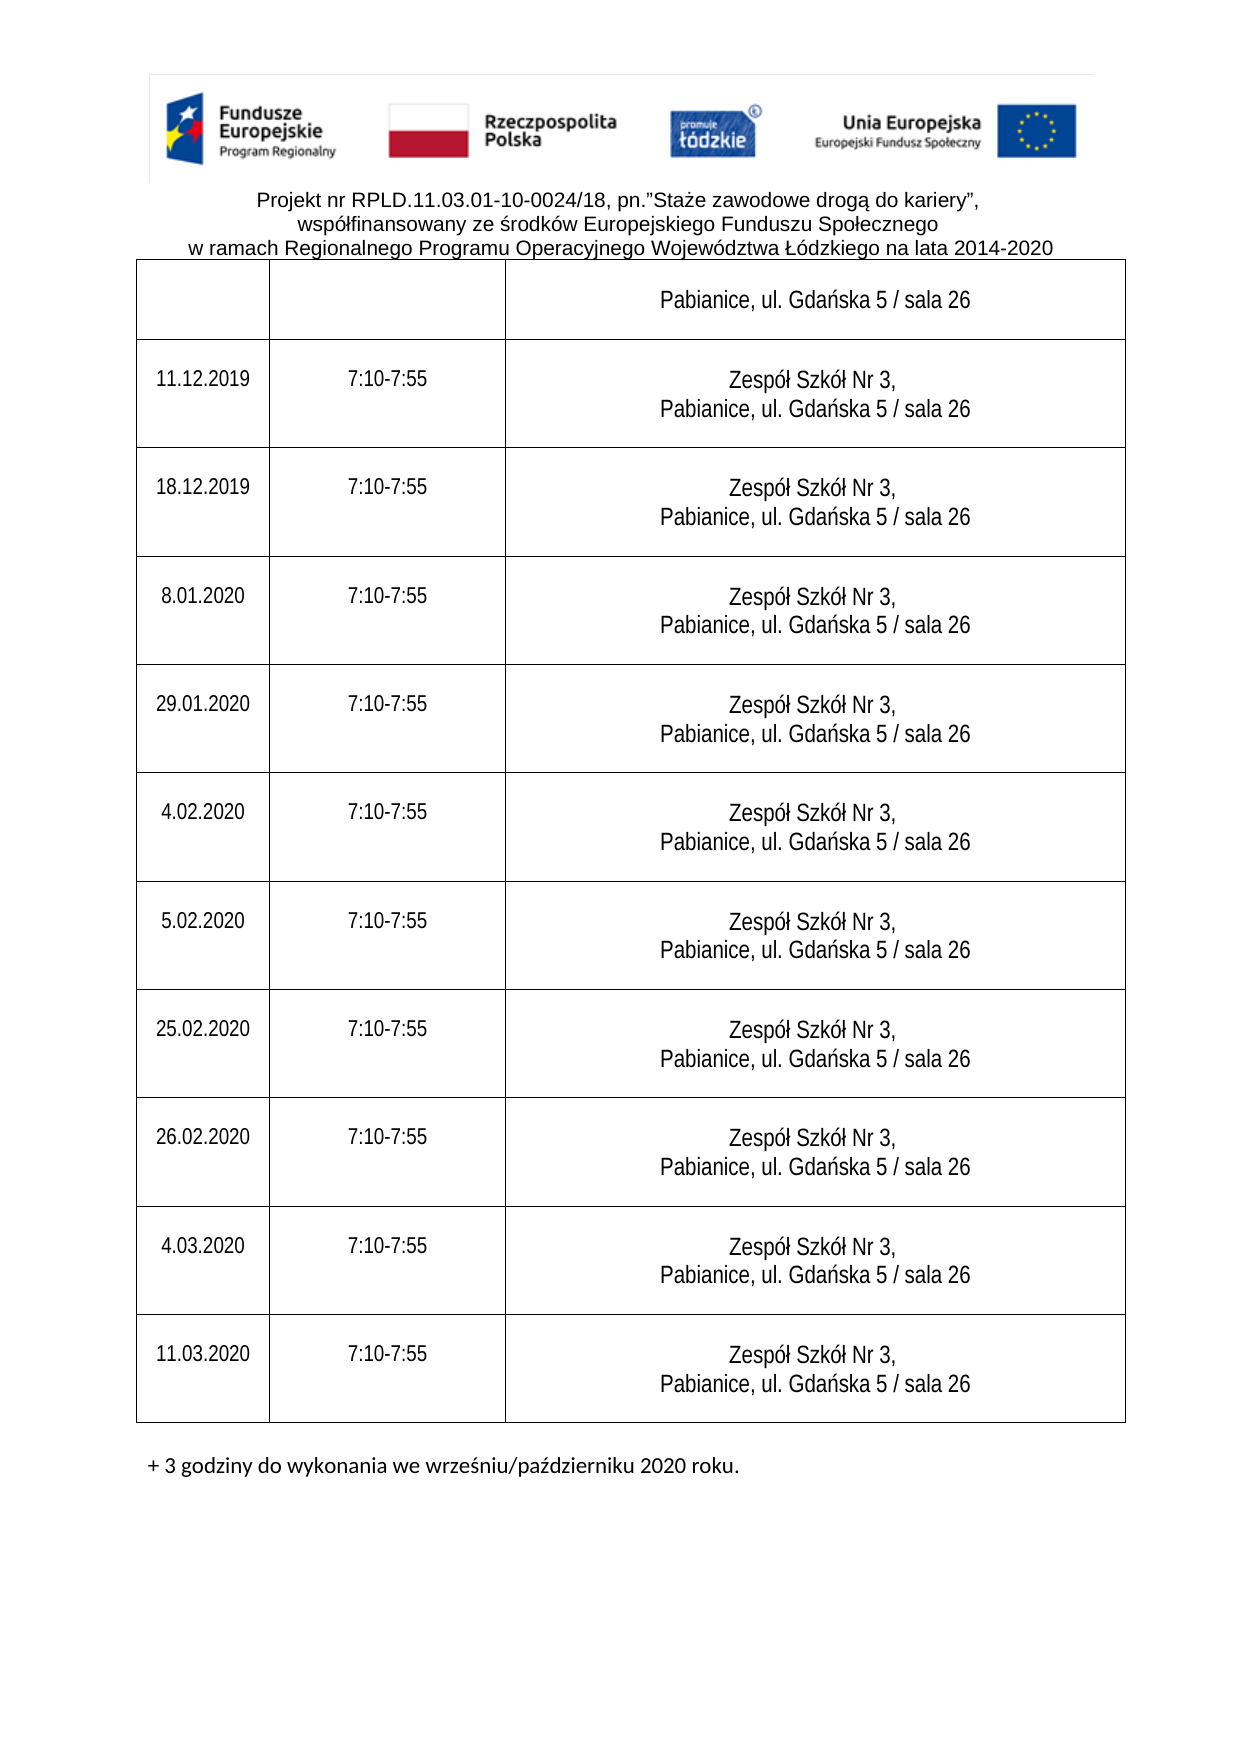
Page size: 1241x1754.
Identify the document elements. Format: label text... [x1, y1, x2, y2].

table_cell [137, 260, 269, 339]
table_cell 7:10-7:55 [270, 448, 505, 556]
table_cell 7:10-7:55 [270, 882, 505, 989]
table_cell Zespół Szkół Nr 3, Pabianice, ul. Gdańska 5 / sala 26 [506, 1098, 1125, 1206]
table_cell Zespół Szkół Nr 3, Pabianice, ul. Gdańska 5 / sala 26 [506, 665, 1125, 772]
picture [148, 73, 1094, 183]
table_cell 7:10-7:55 [270, 665, 505, 772]
text + 3 godziny do wykonania we wrześniu/październiku 2020 roku. [148, 1451, 1093, 1479]
table_cell Zespół Szkół Nr 3, Pabianice, ul. Gdańska 5 / sala 26 [506, 990, 1125, 1097]
table_cell 5.02.2020 [137, 882, 269, 989]
table_cell 7:10-7:55 [270, 1207, 505, 1314]
table_cell Pabianice, ul. Gdańska 5 / sala 26 [506, 260, 1125, 339]
table_cell 29.01.2020 [137, 665, 269, 772]
table_cell 26.02.2020 [137, 1098, 269, 1206]
table_cell 4.03.2020 [137, 1207, 269, 1314]
table_cell Zespół Szkół Nr 3, Pabianice, ul. Gdańska 5 / sala 26 [506, 448, 1125, 556]
table_cell Zespół Szkół Nr 3, Pabianice, ul. Gdańska 5 / sala 26 [506, 340, 1125, 447]
table_cell 8.01.2020 [137, 557, 269, 664]
table_cell 7:10-7:55 [270, 557, 505, 664]
table_cell 4.02.2020 [137, 773, 269, 881]
table_cell 11.12.2019 [137, 340, 269, 447]
table_cell 18.12.2019 [137, 448, 269, 556]
table_cell 7:10-7:55 [270, 990, 505, 1097]
table_cell Zespół Szkół Nr 3, Pabianice, ul. Gdańska 5 / sala 26 [506, 773, 1125, 881]
table_cell Zespół Szkół Nr 3, Pabianice, ul. Gdańska 5 / sala 26 [506, 1315, 1125, 1422]
table_cell Zespół Szkół Nr 3, Pabianice, ul. Gdańska 5 / sala 26 [506, 882, 1125, 989]
table_cell [270, 260, 505, 339]
table_cell 25.02.2020 [137, 990, 269, 1097]
table_cell 11.03.2020 [137, 1315, 269, 1422]
table_cell 7:10-7:55 [270, 773, 505, 881]
table_cell Zespół Szkół Nr 3, Pabianice, ul. Gdańska 5 / sala 26 [506, 557, 1125, 664]
table_cell 7:10-7:55 [270, 1315, 505, 1422]
table_cell 7:10-7:55 [270, 1098, 505, 1206]
table_cell Zespół Szkół Nr 3, Pabianice, ul. Gdańska 5 / sala 26 [506, 1207, 1125, 1314]
table_cell 7:10-7:55 [270, 340, 505, 447]
